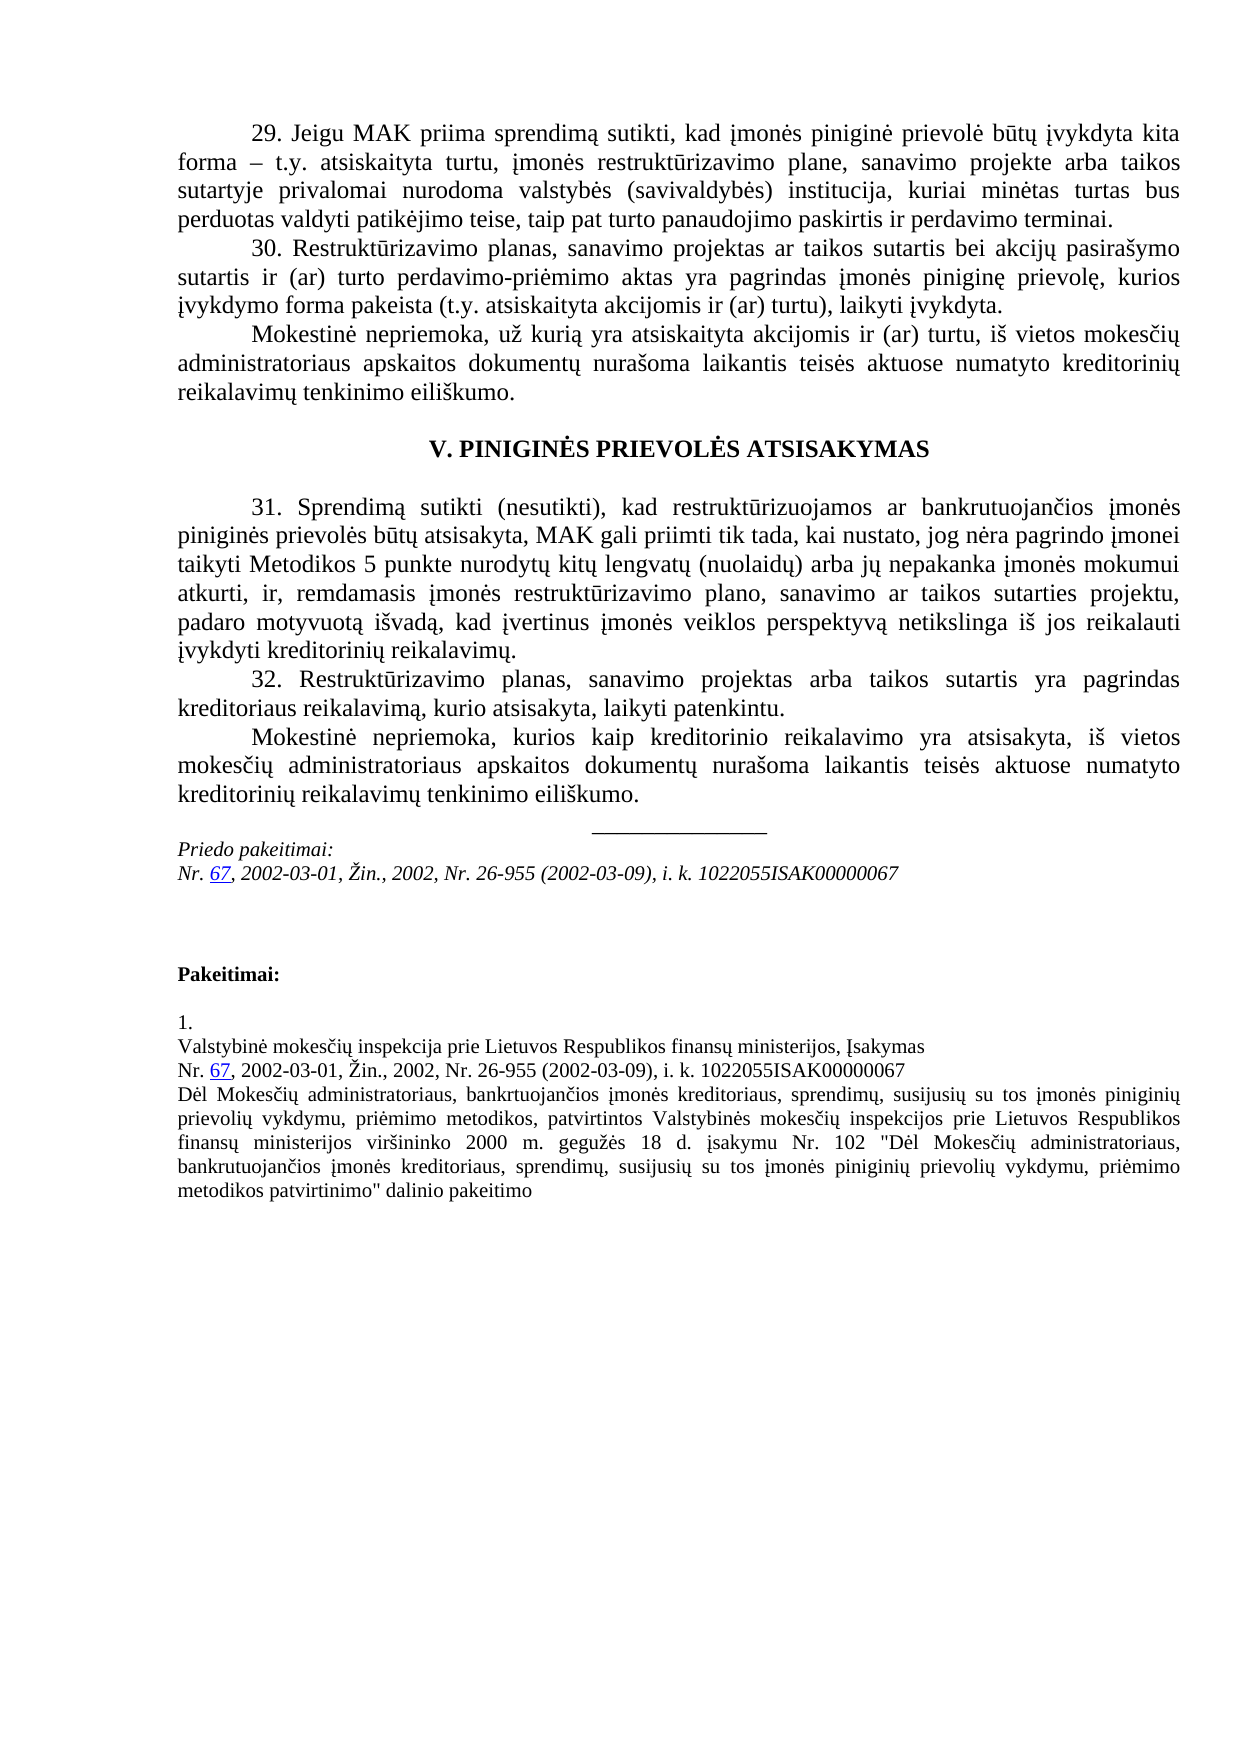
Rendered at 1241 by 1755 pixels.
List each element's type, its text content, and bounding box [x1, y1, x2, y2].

text Valstybinė mokesčių inspekcija prie Lietuvos Respublikos finansų ministerijos, Įsakymas [177, 1034, 1181, 1058]
text 1. [177, 1010, 1181, 1034]
text V. PINIGINĖS PRIEVOLĖS ATSISAKYMAS [177, 434, 1181, 463]
text 32. Restruktūrizavimo planas, sanavimo projektas arba taikos sutartis yra pagrindas kreditoriaus reikalavimą, kurio atsisakyta, laikyti patenkintu. [177, 664, 1181, 722]
text 30. Restruktūrizavimo planas, sanavimo projektas ar taikos sutartis bei akcijų pasirašymo sutartis ir (ar) turto perdavimo-priėmimo aktas yra pagrindas įmonės piniginę prievolę, kurios įvykdymo forma pakeista (t.y. atsiskaityta akcijomis ir (ar) turtu), laikyti įvykdyta. [177, 233, 1181, 319]
text Nr. 67, 2002-03-01, Žin., 2002, Nr. 26-955 (2002-03-09), i. k. 1022055ISAK00000067 [177, 1058, 1181, 1082]
text Mokestinė nepriemoka, už kurią yra atsiskaityta akcijomis ir (ar) turtu, iš vietos mokesčių administratoriaus apskaitos dokumentų nurašoma laikantis teisės aktuose numatyto kreditorinių reikalavimų tenkinimo eiliškumo. [177, 319, 1181, 406]
text Mokestinė nepriemoka, kurios kaip kreditorinio reikalavimo yra atsisakyta, iš vietos mokesčių administratoriaus apskaitos dokumentų nurašoma laikantis teisės aktuose numatyto kreditorinių reikalavimų tenkinimo eiliškumo. [177, 722, 1181, 808]
text Pakeitimai: [177, 962, 1181, 986]
text Nr. 67, 2002-03-01, Žin., 2002, Nr. 26-955 (2002-03-09), i. k. 1022055ISAK00000067 [177, 861, 1181, 885]
text 31. Sprendimą sutikti (nesutikti), kad restruktūrizuojamos ar bankrutuojančios įmonės piniginės prievolės būtų atsisakyta, MAK gali priimti tik tada, kai nustato, jog nėra pagrindo įmonei taikyti Metodikos 5 punkte nurodytų kitų lengvatų (nuolaidų) arba jų nepakanka įmonės mokumui atkurti, ir, remdamasis įmonės restruktūrizavimo plano, sanavimo ar taikos sutarties projektu, padaro motyvuotą išvadą, kad įvertinus įmonės veiklos perspektyvą netikslinga iš jos reikalauti įvykdyti kreditorinių reikalavimų. [177, 492, 1181, 664]
text 29. Jeigu MAK priima sprendimą sutikti, kad įmonės piniginė prievolė būtų įvykdyta kita forma – t.y. atsiskaityta turtu, įmonės restruktūrizavimo plane, sanavimo projekte arba taikos sutartyje privalomai nurodoma valstybės (savivaldybės) institucija, kuriai minėtas turtas bus perduotas valdyti patikėjimo teise, taip pat turto panaudojimo paskirtis ir perdavimo terminai. [177, 118, 1181, 233]
text Priedo pakeitimai: [177, 837, 1181, 861]
text ______________ [177, 808, 1181, 837]
text Dėl Mokesčių administratoriaus, bankrtuojančios įmonės kreditoriaus, sprendimų, susijusių su tos įmonės piniginių prievolių vykdymu, priėmimo metodikos, patvirtintos Valstybinės mokesčių inspekcijos prie Lietuvos Respublikos finansų ministerijos viršininko 2000 m. gegužės 18 d. įsakymu Nr. 102 "Dėl Mokesčių administratoriaus, bankrutuojančios įmonės kreditoriaus, sprendimų, susijusių su tos įmonės piniginių prievolių vykdymu, priėmimo metodikos patvirtinimo" dalinio pakeitimo [177, 1082, 1181, 1202]
